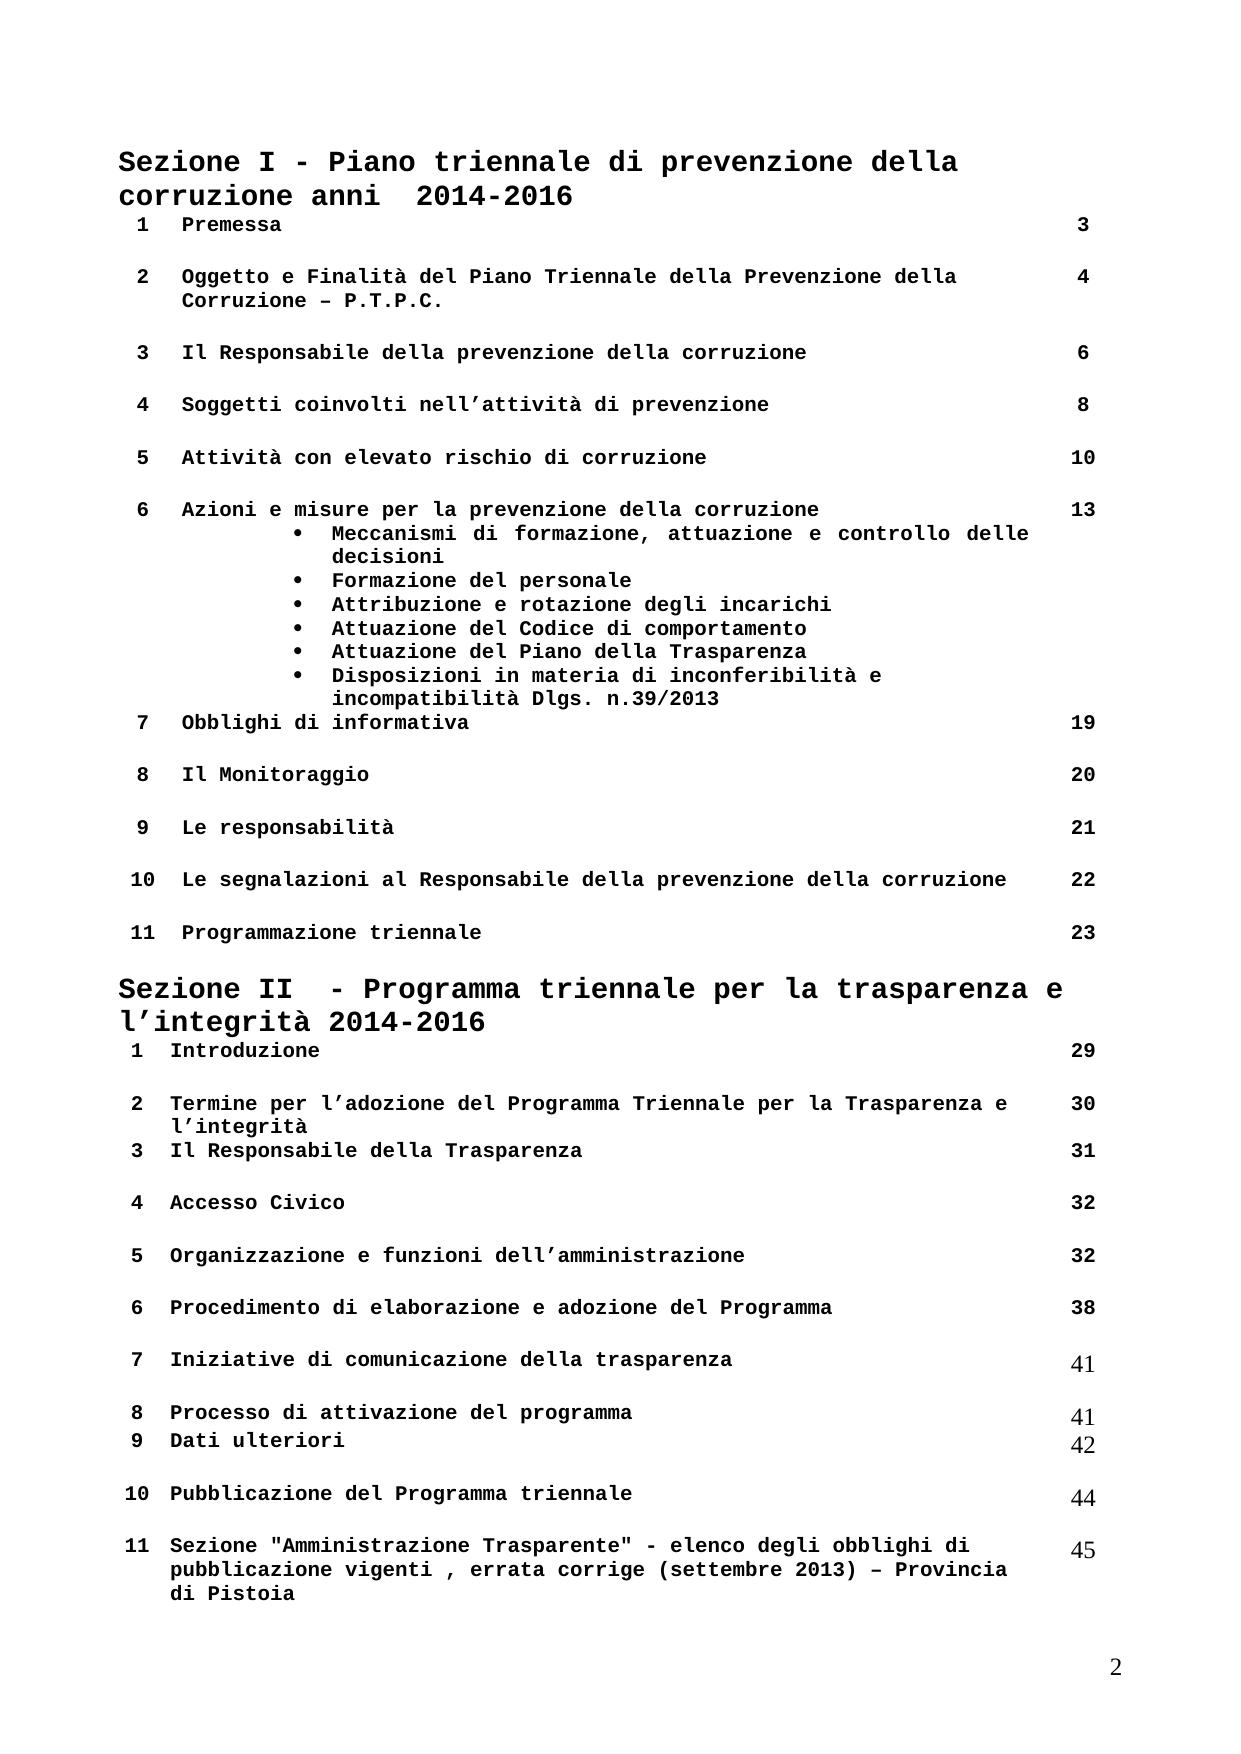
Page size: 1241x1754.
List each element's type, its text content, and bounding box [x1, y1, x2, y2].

table_header 29 [1037, 1040, 1129, 1092]
table_cell 3 [111, 342, 174, 394]
table_cell 3 [111, 1140, 163, 1192]
table_cell 11 [111, 922, 174, 974]
table_cell Oggetto e Finalità del Piano Triennale della Prevenzione della Corruzione – P.T.P.C. [174, 266, 1037, 342]
table_cell 6 [111, 1297, 163, 1349]
table_cell 32 [1037, 1192, 1129, 1244]
table_cell 6 [111, 499, 174, 712]
table_cell 32 [1037, 1245, 1129, 1297]
table_cell 7 [111, 1349, 163, 1402]
table_cell Attività con elevato rischio di corruzione [174, 447, 1037, 499]
table_cell Accesso Civico [163, 1192, 1037, 1244]
table_cell Le segnalazioni al Responsabile della prevenzione della corruzione [174, 869, 1037, 922]
table_cell 2 [111, 1093, 163, 1140]
table_cell 5 [111, 447, 174, 499]
table_cell Pubblicazione del Programma triennale [163, 1483, 1037, 1535]
table_cell Obblighi di informativa [174, 712, 1037, 764]
table_cell Soggetti coinvolti nell’attività di prevenzione [174, 395, 1037, 447]
table_cell Azioni e misure per la prevenzione della corruzione Meccanismi di formazione, attuazione e controllo delle decisioni Formazione del personale Attribuzione e rotazione degli incarichi Attuazione del Codice di comportamento Attuazione del Piano della Trasparenza Disposizioni in materia di inconferibilità e incompatibilità Dlgs. n.39/2013 [174, 499, 1037, 712]
table_cell 31 [1037, 1140, 1129, 1192]
table_cell 38 [1037, 1297, 1129, 1349]
table_cell Sezione "Amministrazione Trasparente" - elenco degli obblighi di pubblicazione vigenti , errata corrige (settembre 2013) – Provincia di Pistoia [163, 1535, 1037, 1606]
table_cell 10 [1037, 447, 1129, 499]
table_header Introduzione [163, 1040, 1037, 1092]
table_cell Iniziative di comunicazione della trasparenza [163, 1349, 1037, 1402]
table_cell 4 [111, 395, 174, 447]
table_cell 23 [1037, 922, 1129, 974]
table_cell 9 [111, 1431, 163, 1483]
table_cell Procedimento di elaborazione e adozione del Programma [163, 1297, 1037, 1349]
table_header 1 [111, 214, 174, 266]
table_cell 30 [1037, 1093, 1129, 1140]
table_cell 8 [111, 765, 174, 817]
table_cell Il Responsabile della Trasparenza [163, 1140, 1037, 1192]
table_cell 7 [111, 712, 174, 764]
table_header 1 [111, 1040, 163, 1092]
table_cell 8 [111, 1402, 163, 1431]
table_cell Programmazione triennale [174, 922, 1037, 974]
table_cell 13 [1037, 499, 1129, 712]
table_cell 41 [1037, 1349, 1129, 1402]
table_cell Processo di attivazione del programma [163, 1402, 1037, 1431]
table_cell 4 [1037, 266, 1129, 342]
table_header Premessa [174, 214, 1037, 266]
table_cell 22 [1037, 869, 1129, 922]
table_cell 9 [111, 817, 174, 869]
table_cell 10 [111, 869, 174, 922]
table_cell 21 [1037, 817, 1129, 869]
table_cell Il Responsabile della prevenzione della corruzione [174, 342, 1037, 394]
table_cell 10 [111, 1483, 163, 1535]
table_cell 45 [1037, 1535, 1129, 1606]
table_cell Il Monitoraggio [174, 765, 1037, 817]
table_cell 4 [111, 1192, 163, 1244]
table_cell 20 [1037, 765, 1129, 817]
text Sezione I - Piano triennale di prevenzione della corruzione anni 2014-2016 [118, 148, 1122, 214]
table_cell 42 [1037, 1431, 1129, 1483]
table_cell Dati ulteriori [163, 1431, 1037, 1483]
table_cell 6 [1037, 342, 1129, 394]
table_cell Termine per l’adozione del Programma Triennale per la Trasparenza e l’integrità [163, 1093, 1037, 1140]
table_header 3 [1037, 214, 1129, 266]
table_cell 41 [1037, 1402, 1129, 1431]
table_cell 19 [1037, 712, 1129, 764]
table_cell 2 [111, 266, 174, 342]
table_cell 44 [1037, 1483, 1129, 1535]
table_cell Le responsabilità [174, 817, 1037, 869]
table_cell Organizzazione e funzioni dell’amministrazione [163, 1245, 1037, 1297]
table_cell 5 [111, 1245, 163, 1297]
title Sezione II - Programma triennale per la trasparenza e l’integrità 2014-2016 [118, 974, 1122, 1040]
table_cell 11 [111, 1535, 163, 1606]
table_cell 8 [1037, 395, 1129, 447]
